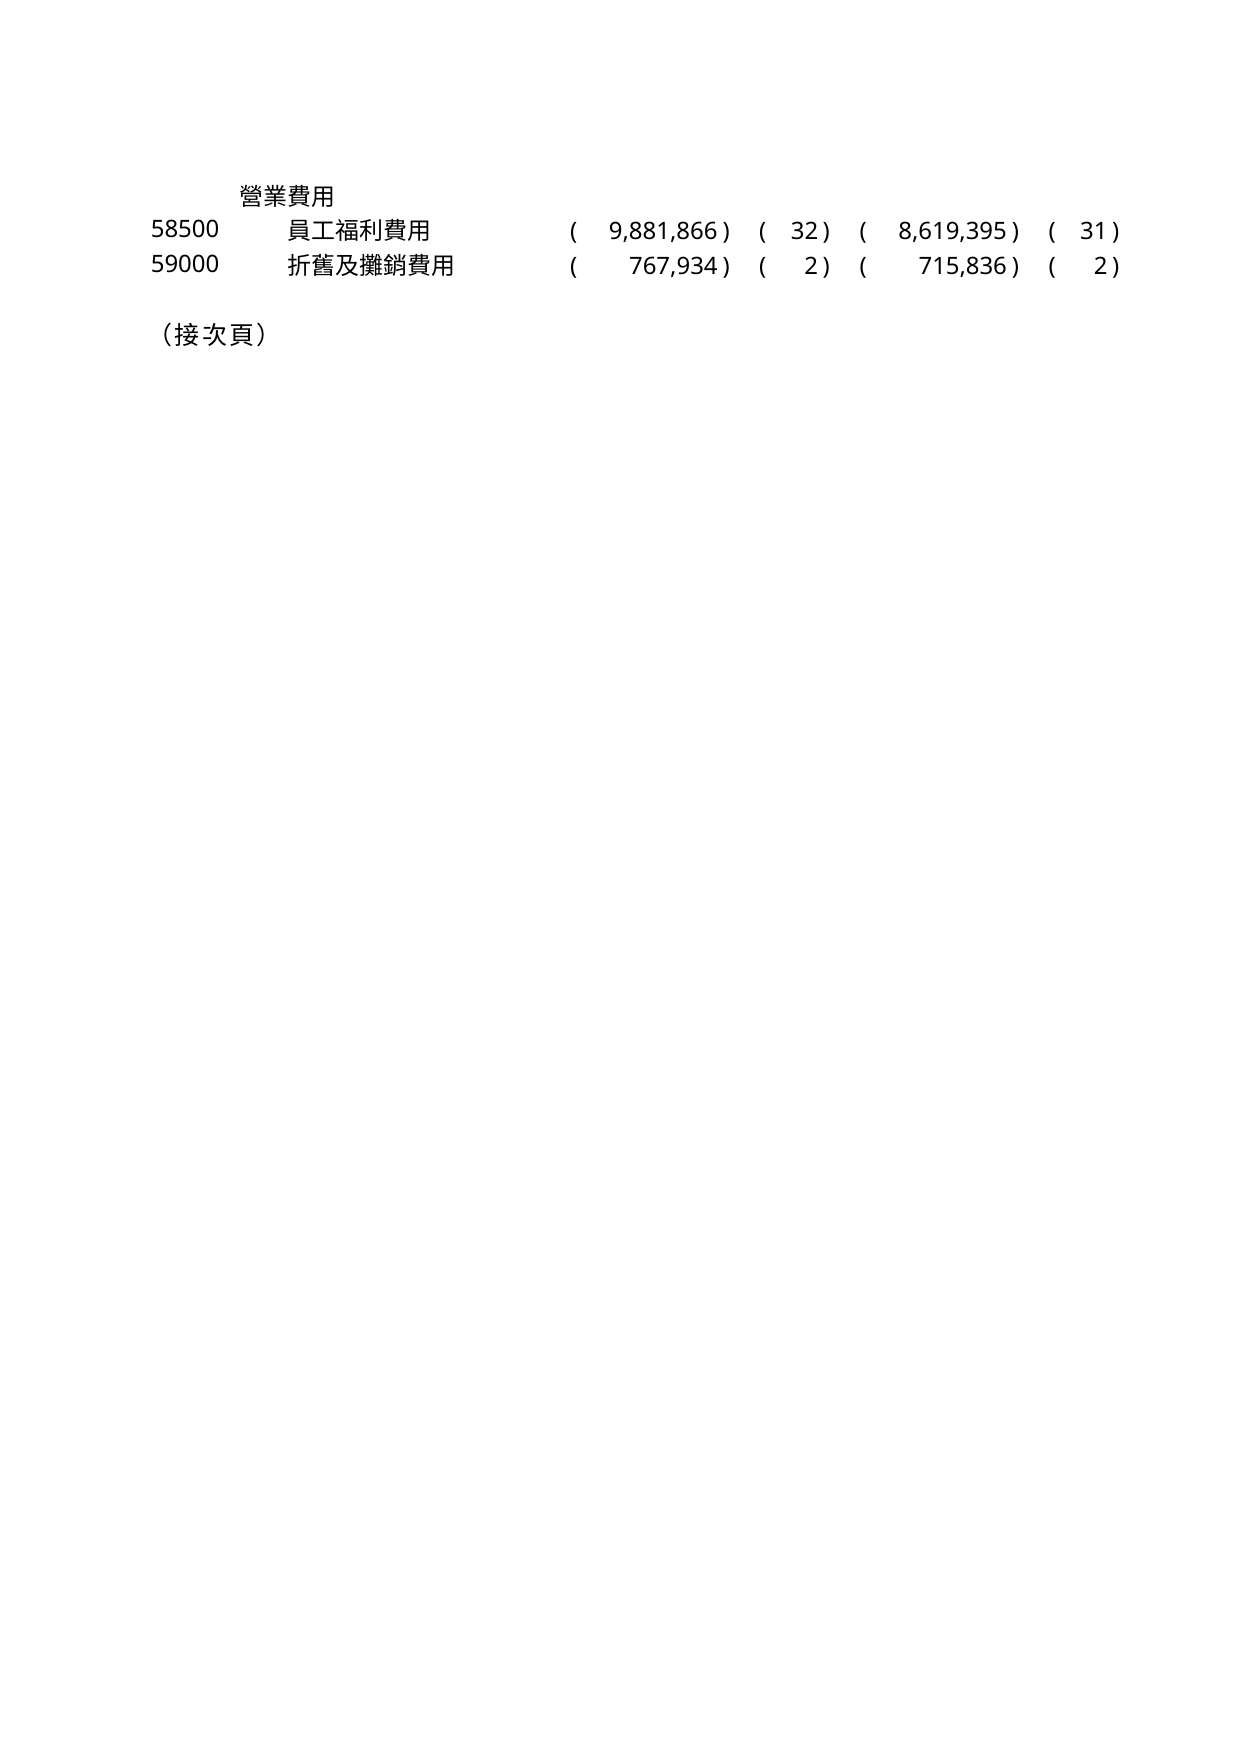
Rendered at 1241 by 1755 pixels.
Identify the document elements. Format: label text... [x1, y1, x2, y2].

table_cell [839, 177, 850, 212]
table_cell 折舊及攤銷費用 [236, 247, 549, 281]
table_cell 59000 [148, 247, 224, 281]
table_cell [850, 177, 1028, 212]
table_cell ( 8,619,395 ) [850, 212, 1028, 247]
table_cell ( 32 ) [750, 212, 839, 247]
text （接次頁） [148, 281, 1122, 352]
table_cell [225, 212, 236, 247]
table_cell [225, 247, 236, 281]
table_cell [549, 212, 561, 247]
table_cell [549, 177, 561, 212]
table_cell [839, 247, 850, 281]
table_cell [148, 177, 224, 212]
table_cell [225, 177, 236, 212]
table_cell [738, 212, 750, 247]
table_cell [750, 177, 839, 212]
table_cell ( 767,934 ) [561, 247, 738, 281]
table_cell [839, 212, 850, 247]
table_cell 58500 [148, 212, 224, 247]
table_cell [1039, 177, 1128, 212]
table_cell ( 715,836 ) [850, 247, 1028, 281]
table_cell ( 2 ) [750, 247, 839, 281]
table_cell [549, 247, 561, 281]
table_cell [738, 247, 750, 281]
table_cell 員工福利費用 [236, 212, 549, 247]
table_cell [561, 177, 738, 212]
table_cell ( 2 ) [1039, 247, 1128, 281]
table_cell ( 9,881,866 ) [561, 212, 738, 247]
table_cell ( 31 ) [1039, 212, 1128, 247]
table_cell [1028, 247, 1039, 281]
table_cell 營業費用 [236, 177, 549, 212]
table_cell [1028, 212, 1039, 247]
table_cell [738, 177, 750, 212]
table_cell [1028, 177, 1039, 212]
